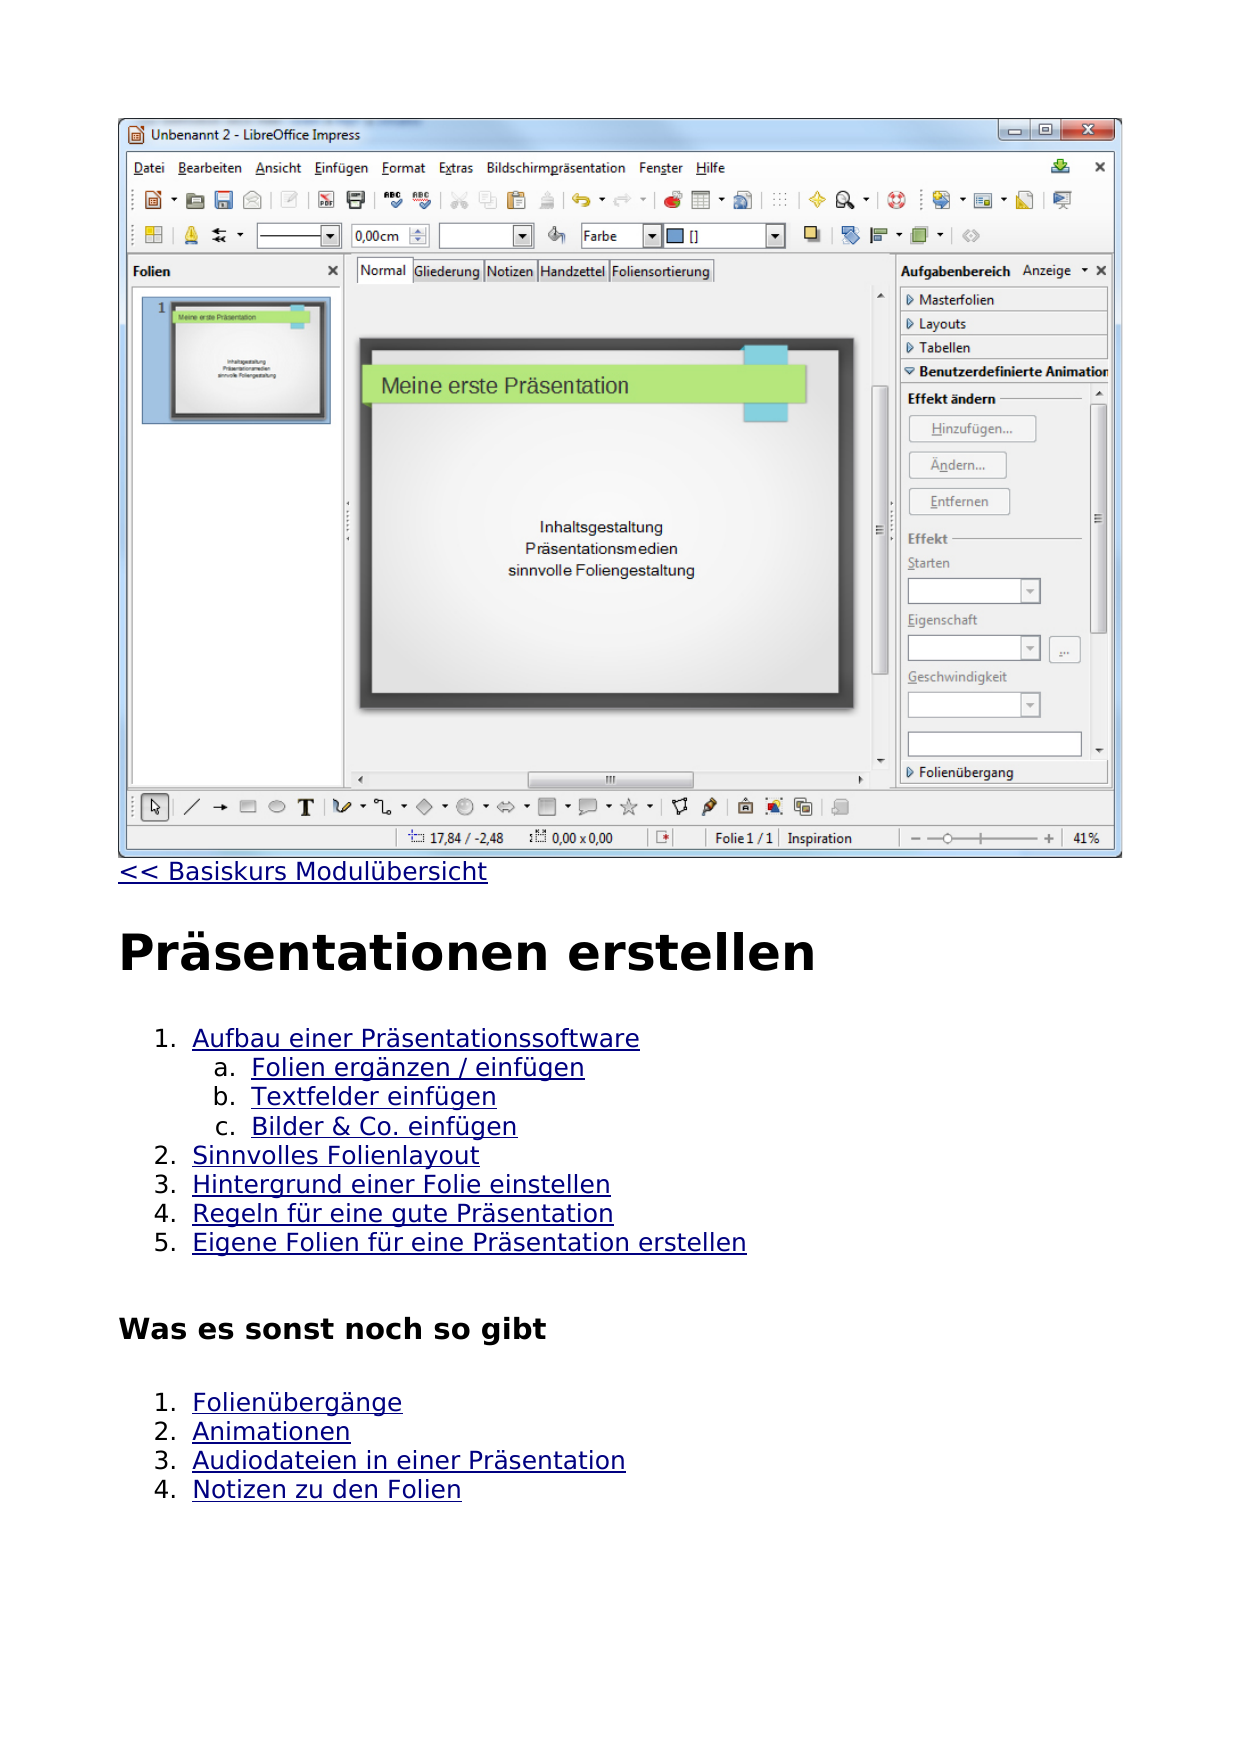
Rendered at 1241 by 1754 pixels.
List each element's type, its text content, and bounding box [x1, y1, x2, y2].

subtitle Präsentationen erstellen [118, 924, 1122, 982]
list Audiodateien in einer Präsentation [177, 1446, 1122, 1476]
subtitle Was es sonst noch so gibt [118, 1312, 1122, 1346]
text << Basiskurs Modulübersicht [118, 858, 1122, 887]
list Notizen zu den Folien [177, 1476, 1122, 1505]
list Hintergrund einer Folie einstellen [177, 1170, 1122, 1199]
list Folien ergänzen / einfügen [236, 1053, 1122, 1083]
picture [118, 118, 1123, 858]
list Folienübergänge [177, 1388, 1122, 1417]
list Animationen [177, 1417, 1122, 1446]
list Sinnvolles Folienlayout [177, 1141, 1122, 1170]
list Textfelder einfügen [236, 1083, 1122, 1112]
list Eigene Folien für eine Präsentation erstellen [177, 1228, 1122, 1258]
list Aufbau einer Präsentationssoftware [177, 1024, 1122, 1053]
list Bilder & Co. einfügen [236, 1112, 1122, 1141]
list Regeln für eine gute Präsentation [177, 1199, 1122, 1228]
